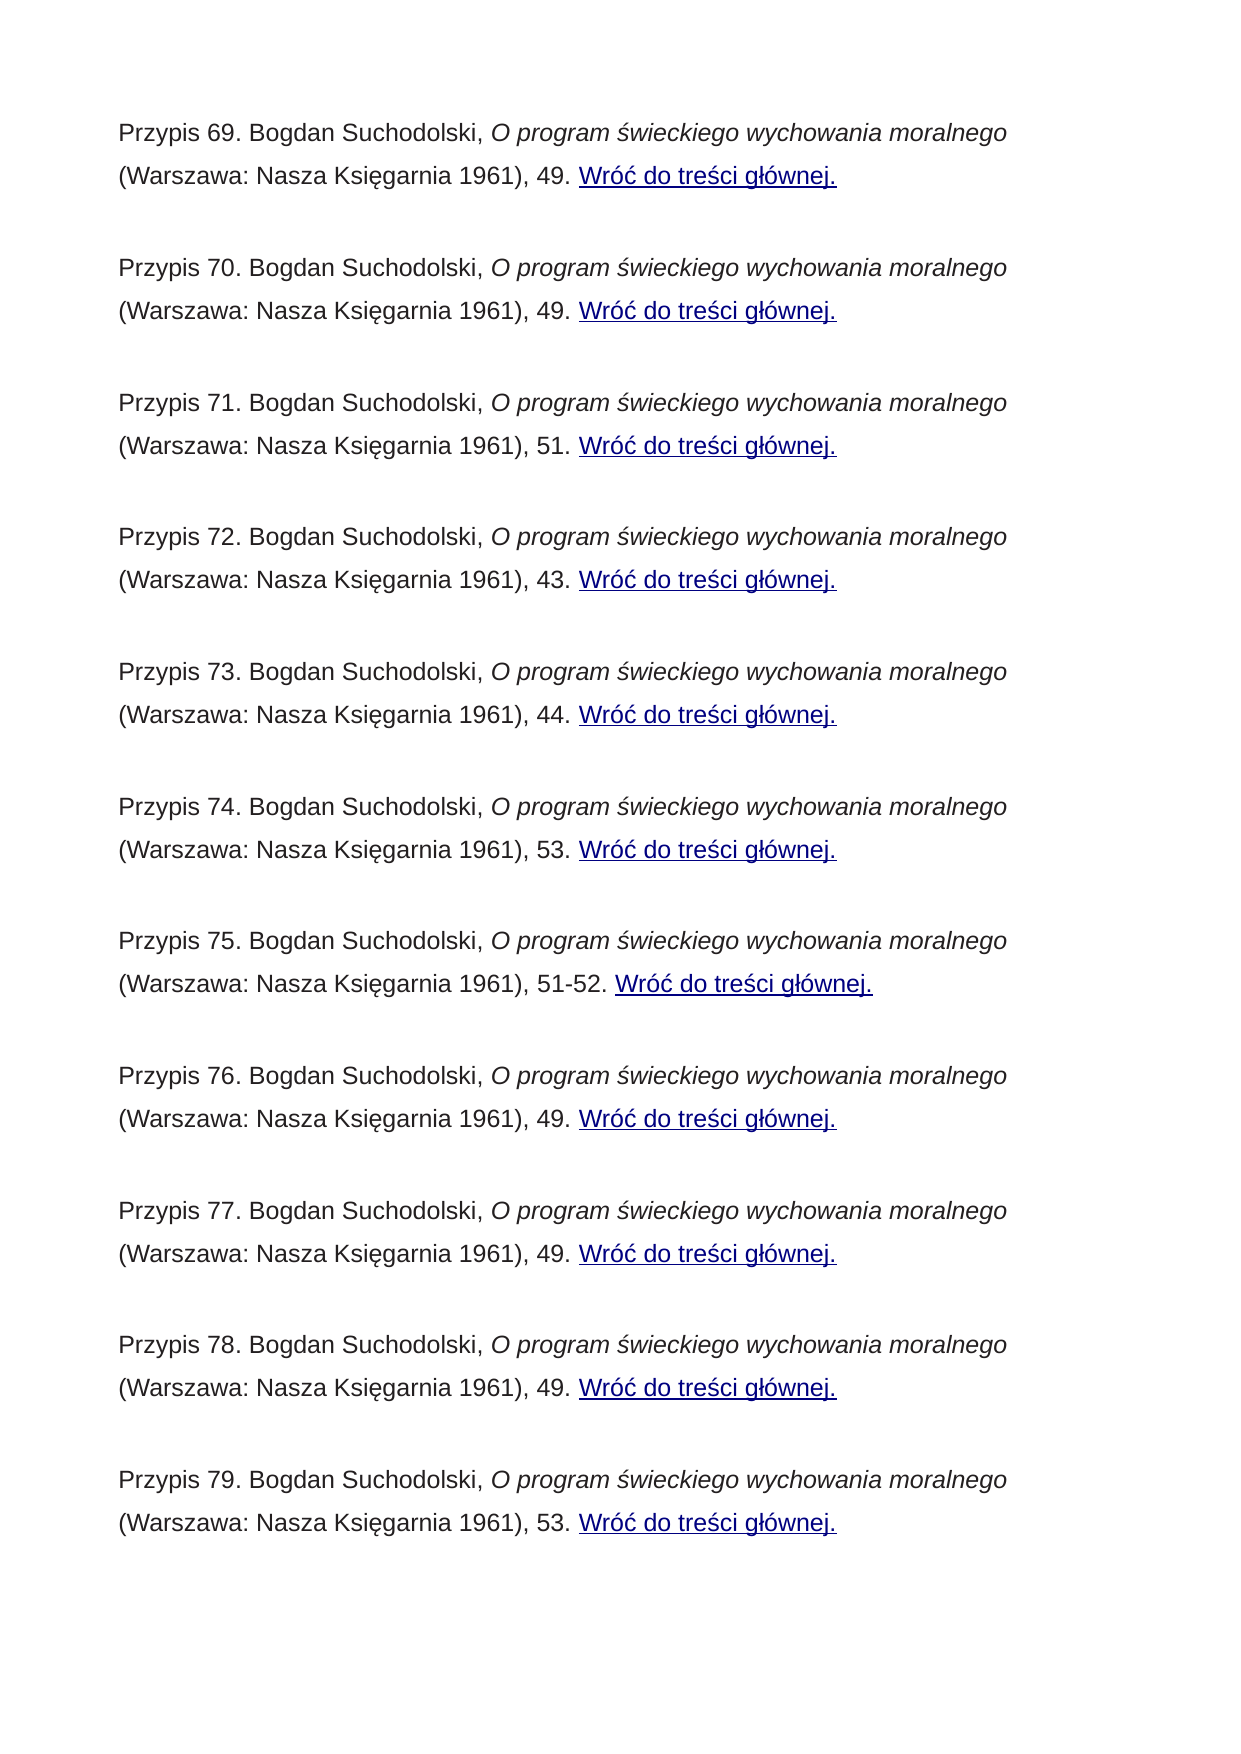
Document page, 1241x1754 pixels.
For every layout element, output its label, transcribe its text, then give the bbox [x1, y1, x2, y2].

text Przypis 75. Bogdan Suchodolski, O program świeckiego wychowania moralnego (Warszawa: Nasza Księgarnia 1961), 51-52. Wróć do treści głównej. [118, 926, 1122, 998]
text Przypis 70. Bogdan Suchodolski, O program świeckiego wychowania moralnego (Warszawa: Nasza Księgarnia 1961), 49. Wróć do treści głównej. [118, 253, 1122, 325]
text Przypis 79. Bogdan Suchodolski, O program świeckiego wychowania moralnego (Warszawa: Nasza Księgarnia 1961), 53. Wróć do treści głównej. [118, 1465, 1122, 1537]
text Przypis 78. Bogdan Suchodolski, O program świeckiego wychowania moralnego (Warszawa: Nasza Księgarnia 1961), 49. Wróć do treści głównej. [118, 1330, 1122, 1402]
text Przypis 77. Bogdan Suchodolski, O program świeckiego wychowania moralnego (Warszawa: Nasza Księgarnia 1961), 49. Wróć do treści głównej. [118, 1196, 1122, 1267]
text Przypis 74. Bogdan Suchodolski, O program świeckiego wychowania moralnego (Warszawa: Nasza Księgarnia 1961), 53. Wróć do treści głównej. [118, 792, 1122, 863]
text Przypis 69. Bogdan Suchodolski, O program świeckiego wychowania moralnego (Warszawa: Nasza Księgarnia 1961), 49. Wróć do treści głównej. [118, 118, 1122, 190]
text Przypis 76. Bogdan Suchodolski, O program świeckiego wychowania moralnego (Warszawa: Nasza Księgarnia 1961), 49. Wróć do treści głównej. [118, 1061, 1122, 1133]
text Przypis 71. Bogdan Suchodolski, O program świeckiego wychowania moralnego (Warszawa: Nasza Księgarnia 1961), 51. Wróć do treści głównej. [118, 387, 1122, 459]
text Przypis 73. Bogdan Suchodolski, O program świeckiego wychowania moralnego (Warszawa: Nasza Księgarnia 1961), 44. Wróć do treści głównej. [118, 657, 1122, 729]
text Przypis 72. Bogdan Suchodolski, O program świeckiego wychowania moralnego (Warszawa: Nasza Księgarnia 1961), 43. Wróć do treści głównej. [118, 522, 1122, 594]
